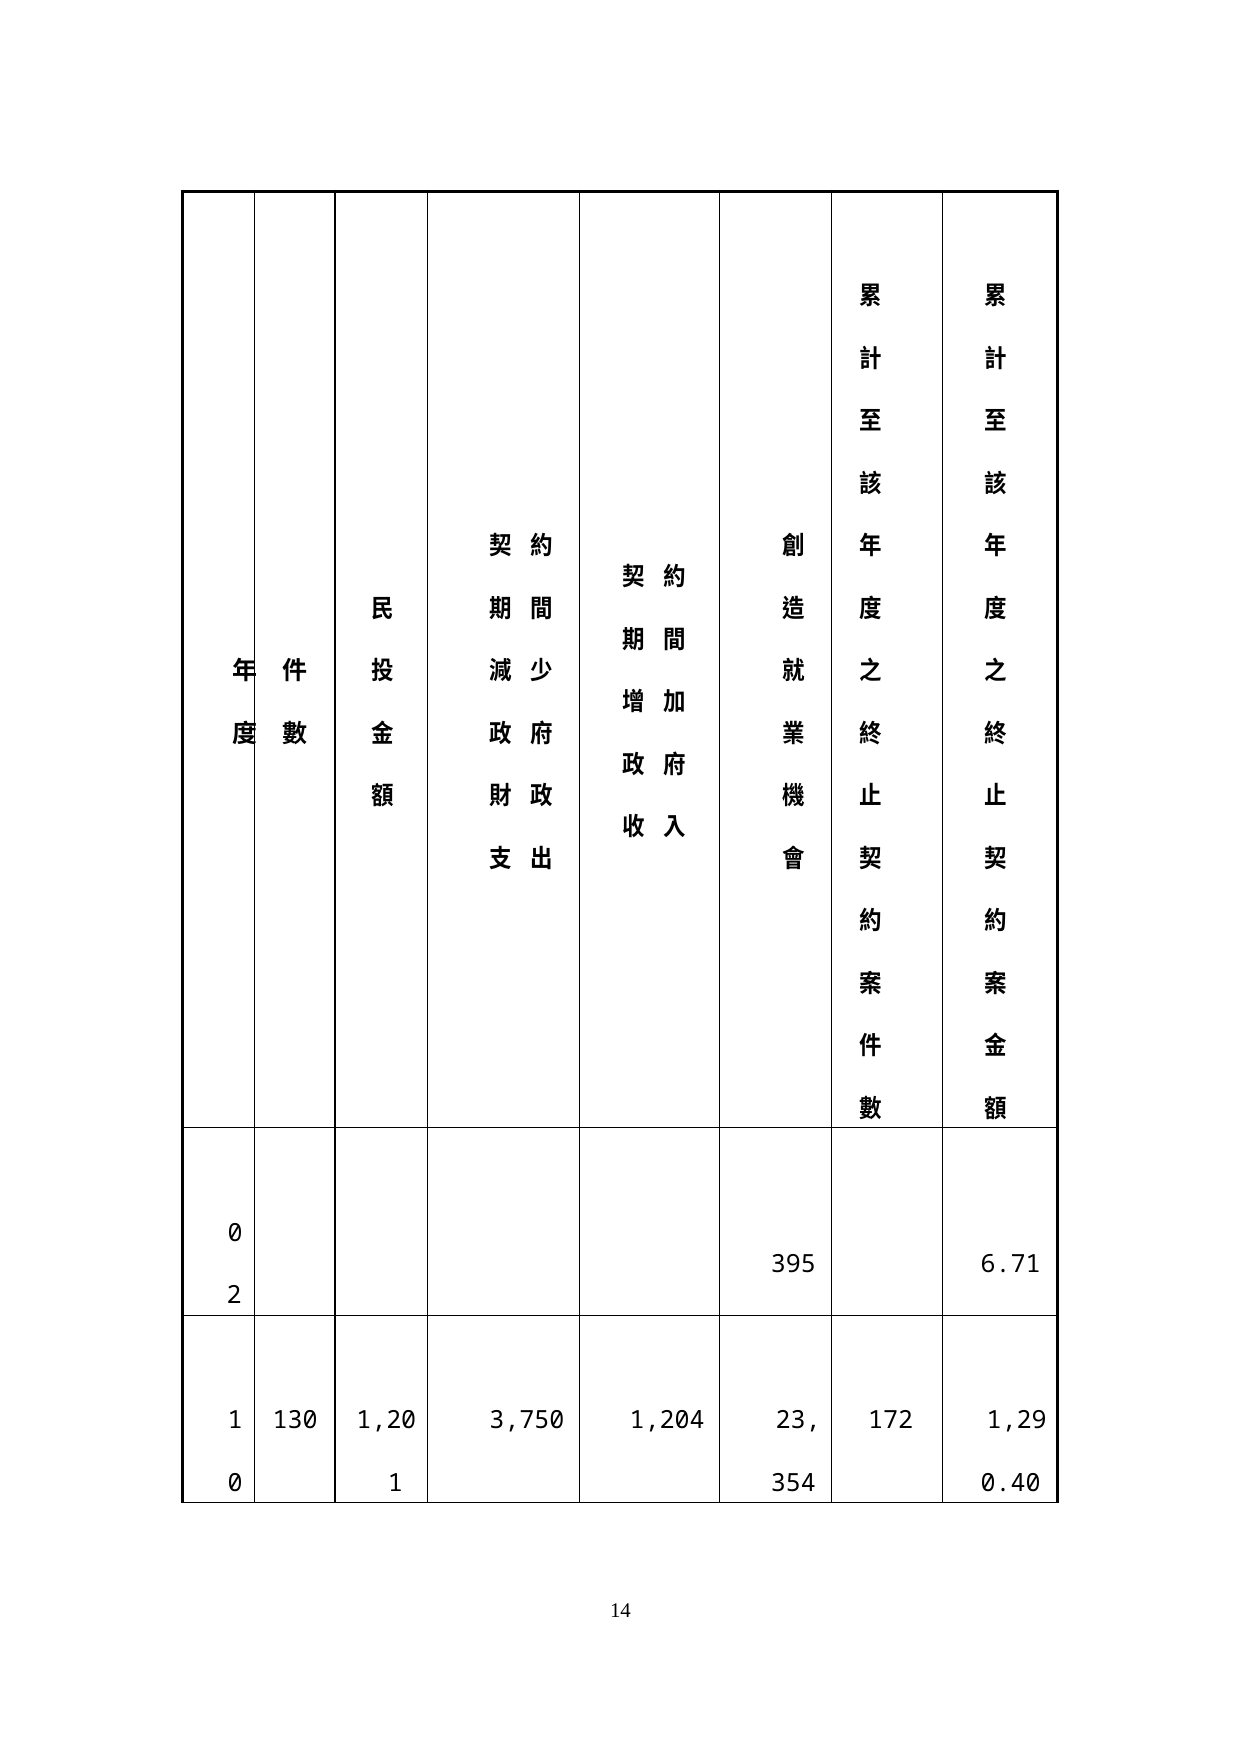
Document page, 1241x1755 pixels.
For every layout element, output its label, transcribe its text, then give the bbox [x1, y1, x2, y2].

table_cell [580, 1128, 719, 1314]
table_cell [255, 1128, 334, 1314]
table_cell 10 [184, 1316, 254, 1502]
table_cell 3,750 [428, 1316, 579, 1502]
table_header 件數 [255, 193, 334, 1127]
table_cell 130 [255, 1316, 334, 1502]
table_header 創造就業機會 [720, 193, 831, 1127]
table_header 契約期間增加政府收入 [580, 193, 719, 1127]
table_cell 1,204 [580, 1316, 719, 1502]
table_cell 02 [184, 1128, 254, 1314]
table_cell 1,290.40 [943, 1316, 1056, 1502]
table_header 年度 [184, 193, 254, 1127]
table_cell 395 [720, 1128, 831, 1314]
table_cell 1,201 [336, 1316, 427, 1502]
table_header 民投金額 [336, 193, 427, 1127]
table_cell 23,354 [720, 1316, 831, 1502]
table_cell 6.71 [943, 1128, 1056, 1314]
table_cell 172 [832, 1316, 942, 1502]
table_cell [428, 1128, 579, 1314]
table_header 累計至該年度之終止契約案金額 [943, 193, 1056, 1127]
table_cell [336, 1128, 427, 1314]
table_header 累計至該年度之終止契約案件數 [832, 193, 942, 1127]
table_cell [832, 1128, 942, 1314]
table_header 契約期間減少政府財政支出 [428, 193, 579, 1127]
